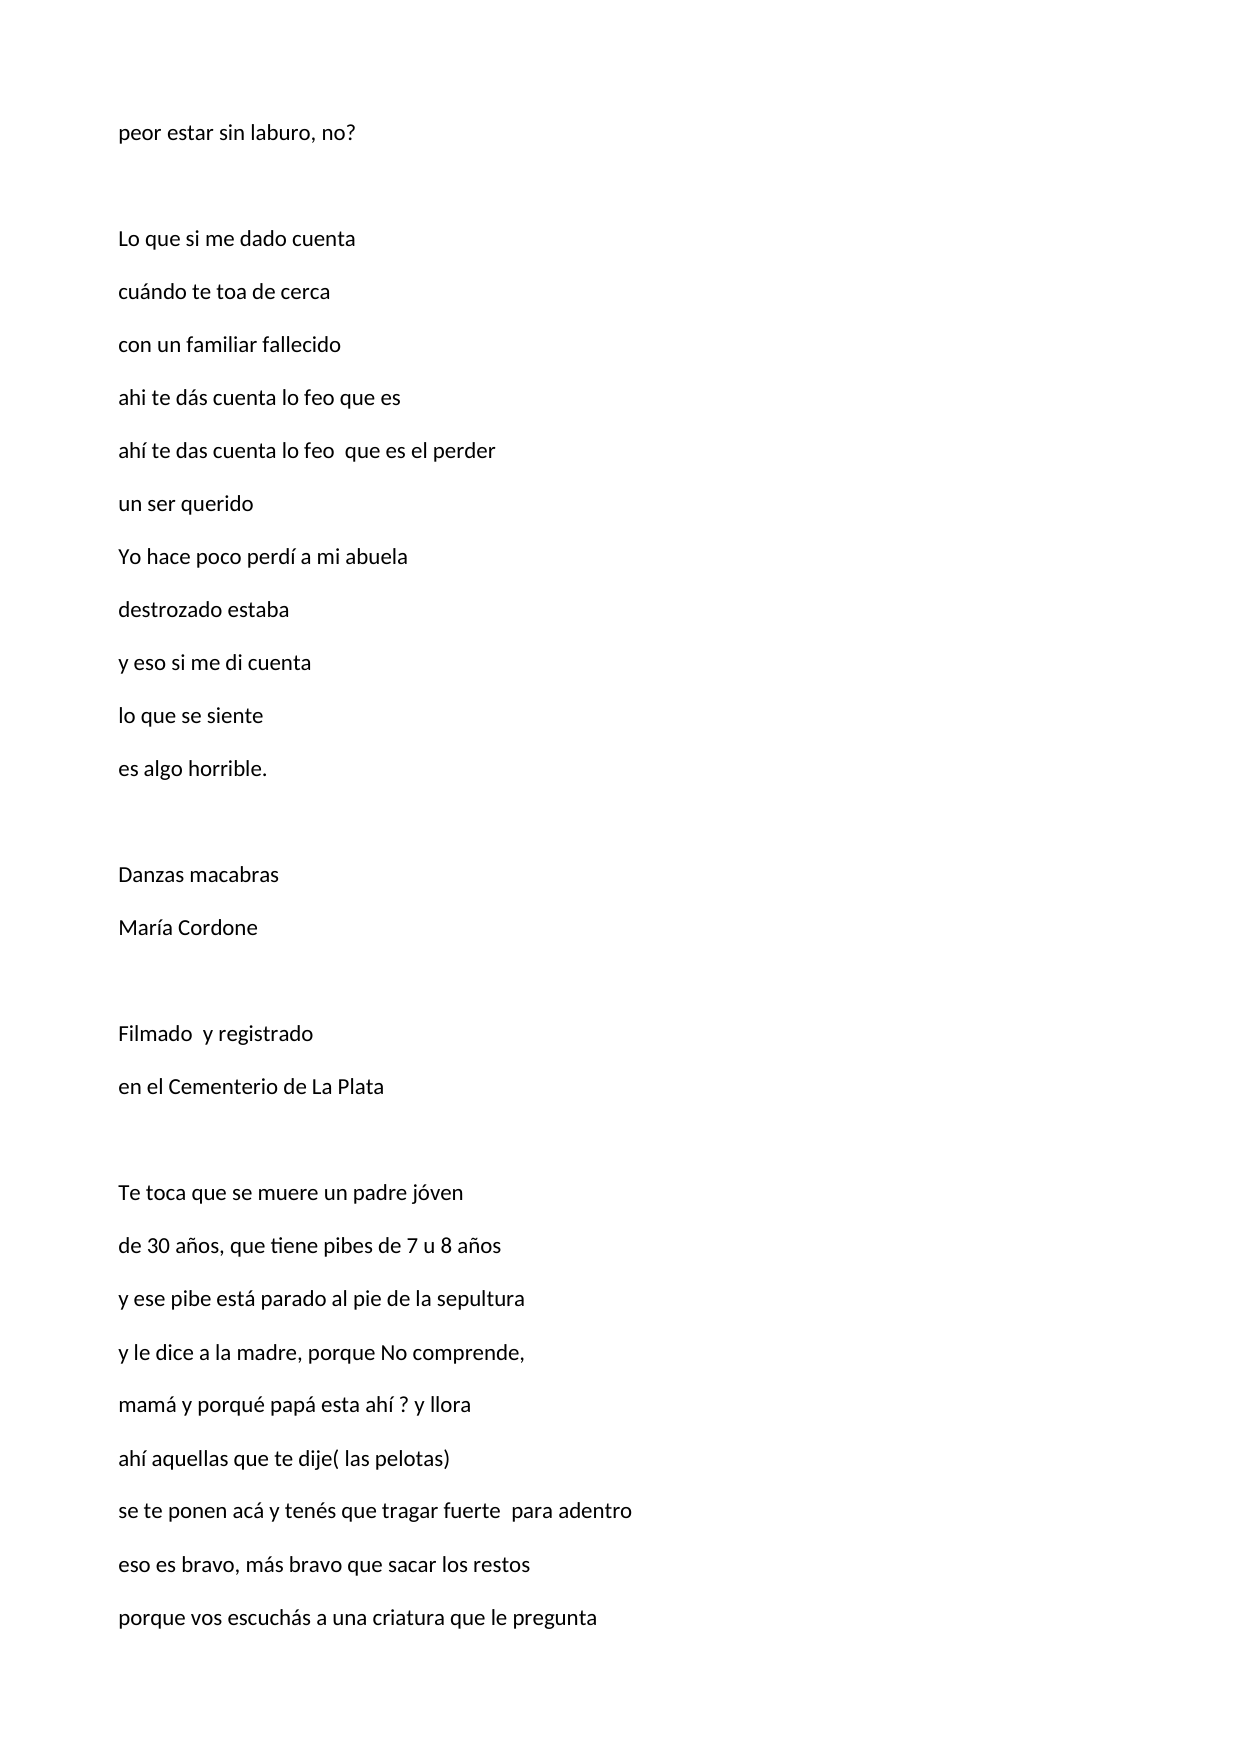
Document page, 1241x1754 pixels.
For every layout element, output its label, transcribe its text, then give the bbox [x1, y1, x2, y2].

text se te ponen acá y tenés que tragar fuerte para adentro [118, 1497, 1122, 1525]
text con un familiar fallecido [118, 330, 1122, 358]
text cuándo te toa de cerca [118, 277, 1122, 305]
text Danzas macabras [118, 860, 1122, 888]
text eso es bravo, más bravo que sacar los restos [118, 1550, 1122, 1578]
text María Cordone [118, 913, 1122, 941]
text ahí aquellas que te dije( las pelotas) [118, 1444, 1122, 1472]
text y ese pibe está parado al pie de la sepultura [118, 1284, 1122, 1313]
text ahi te dás cuenta lo feo que es [118, 383, 1122, 411]
text y eso si me di cuenta [118, 648, 1122, 676]
text de 30 años, que tiene pibes de 7 u 8 años [118, 1232, 1122, 1259]
text Filmado y registrado [118, 1019, 1122, 1047]
text en el Cementerio de La Plata [118, 1072, 1122, 1101]
text un ser querido [118, 489, 1122, 517]
text porque vos escuchás a una criatura que le pregunta [118, 1603, 1122, 1631]
text Te toca que se muere un padre jóven [118, 1178, 1122, 1207]
text peor estar sin laburo, no? [118, 118, 1122, 146]
text mamá y porqué papá esta ahí ? y llora [118, 1391, 1122, 1419]
text Lo que si me dado cuenta [118, 224, 1122, 252]
text lo que se siente [118, 701, 1122, 729]
text Yo hace poco perdí a mi abuela [118, 542, 1122, 570]
text destrozado estaba [118, 595, 1122, 623]
text y le dice a la madre, porque No comprende, [118, 1338, 1122, 1366]
text es algo horrible. [118, 754, 1122, 782]
text ahí te das cuenta lo feo que es el perder [118, 436, 1122, 464]
